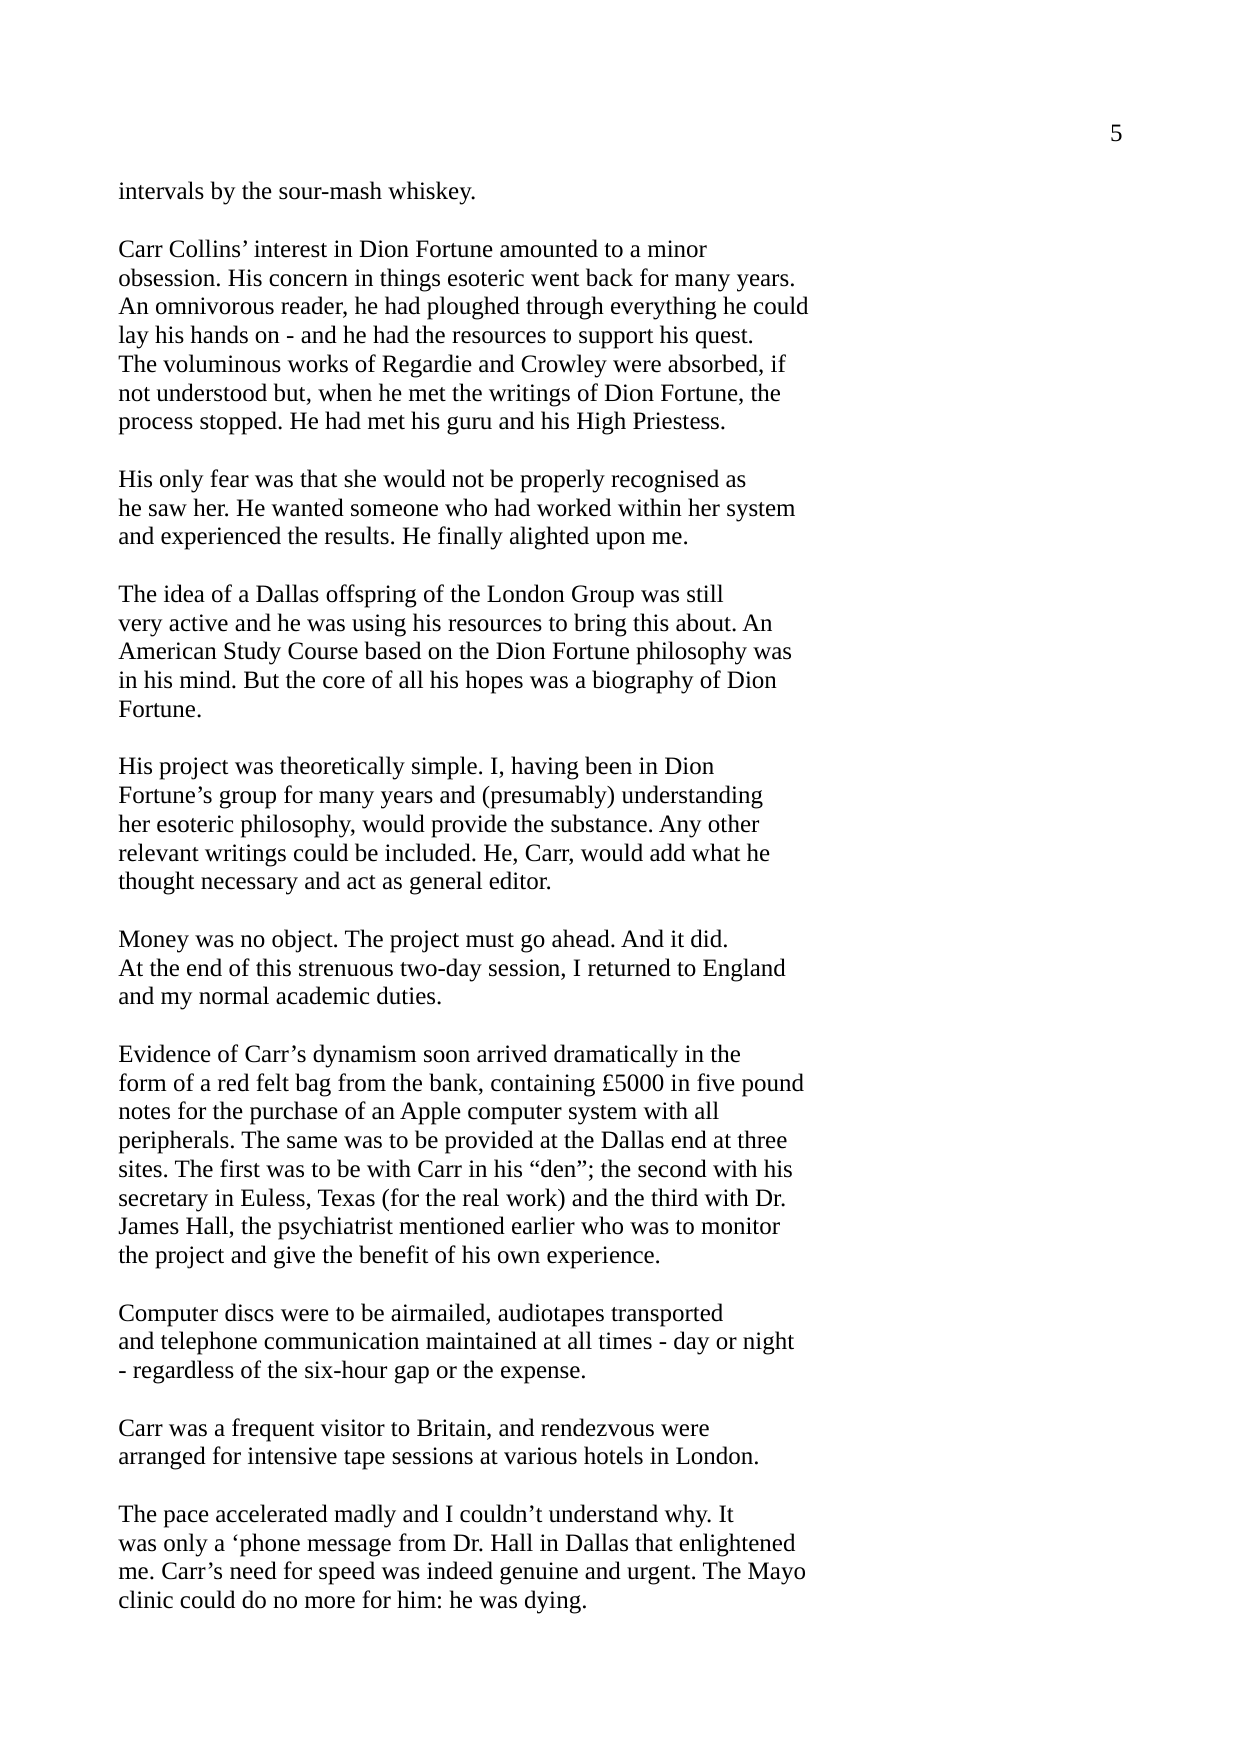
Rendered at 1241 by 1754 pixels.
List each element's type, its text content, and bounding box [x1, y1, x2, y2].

text The pace accelerated madly and I couldn’t understand why. It [118, 1499, 1122, 1528]
text relevant writings could be included. He, Carr, would add what he [118, 838, 1122, 866]
text and telephone communication maintained at all times - day or night [118, 1326, 1122, 1355]
text form of a red felt bag from the bank, containing £5000 in five pound [118, 1068, 1122, 1096]
text The idea of a Dallas offspring of the London Group was still [118, 579, 1122, 608]
text Money was no object. The project must go ahead. And it did. [118, 924, 1122, 953]
text At the end of this strenuous two-day session, I returned to England [118, 953, 1122, 981]
text An omnivorous reader, he had ploughed through everything he could [118, 291, 1122, 320]
text Computer discs were to be airmailed, audiotapes transported [118, 1298, 1122, 1326]
text not understood but, when he met the writings of Dion Fortune, the [118, 378, 1122, 406]
text obsession. His concern in things esoteric went back for many years. [118, 263, 1122, 291]
text lay his hands on - and he had the resources to support his quest. [118, 320, 1122, 349]
text arranged for intensive tape sessions at various hotels in London. [118, 1441, 1122, 1470]
text Carr Collins’ interest in Dion Fortune amounted to a minor [118, 234, 1122, 263]
text The voluminous works of Regardie and Crowley were absorbed, if [118, 349, 1122, 378]
text in his mind. But the core of all his hopes was a biography of Dion [118, 665, 1122, 694]
text peripherals. The same was to be provided at the Dallas end at three [118, 1125, 1122, 1154]
text - regardless of the six-hour gap or the expense. [118, 1355, 1122, 1384]
text and experienced the results. He finally alighted upon me. [118, 521, 1122, 550]
text he saw her. He wanted someone who had worked within her system [118, 493, 1122, 521]
text the project and give the benefit of his own experience. [118, 1240, 1122, 1269]
text Evidence of Carr’s dynamism soon arrived dramatically in the [118, 1039, 1122, 1068]
text her esoteric philosophy, would provide the substance. Any other [118, 809, 1122, 838]
text process stopped. He had met his guru and his High Priestess. [118, 406, 1122, 435]
text Fortune’s group for many years and (presumably) understanding [118, 780, 1122, 809]
text sites. The first was to be with Carr in his “den”; the second with his [118, 1154, 1122, 1183]
text clinic could do no more for him: he was dying. [118, 1585, 1122, 1614]
text notes for the purchase of an Apple computer system with all [118, 1096, 1122, 1125]
text American Study Course based on the Dion Fortune philosophy was [118, 636, 1122, 665]
text thought necessary and act as general editor. [118, 866, 1122, 895]
text was only a ‘phone message from Dr. Hall in Dallas that enlightened [118, 1528, 1122, 1556]
text very active and he was using his resources to bring this about. An [118, 608, 1122, 636]
text James Hall, the psychiatrist mentioned earlier who was to monitor [118, 1211, 1122, 1240]
text secretary in Euless, Texas (for the real work) and the third with Dr. [118, 1183, 1122, 1211]
text His only fear was that she would not be properly recognised as [118, 464, 1122, 493]
text intervals by the sour-mash whiskey. [118, 176, 1122, 205]
text Fortune. [118, 694, 1122, 723]
text His project was theoretically simple. I, having been in Dion [118, 751, 1122, 780]
text and my normal academic duties. [118, 981, 1122, 1010]
text me. Carr’s need for speed was indeed genuine and urgent. The Mayo [118, 1556, 1122, 1585]
text Carr was a frequent visitor to Britain, and rendezvous were [118, 1413, 1122, 1441]
